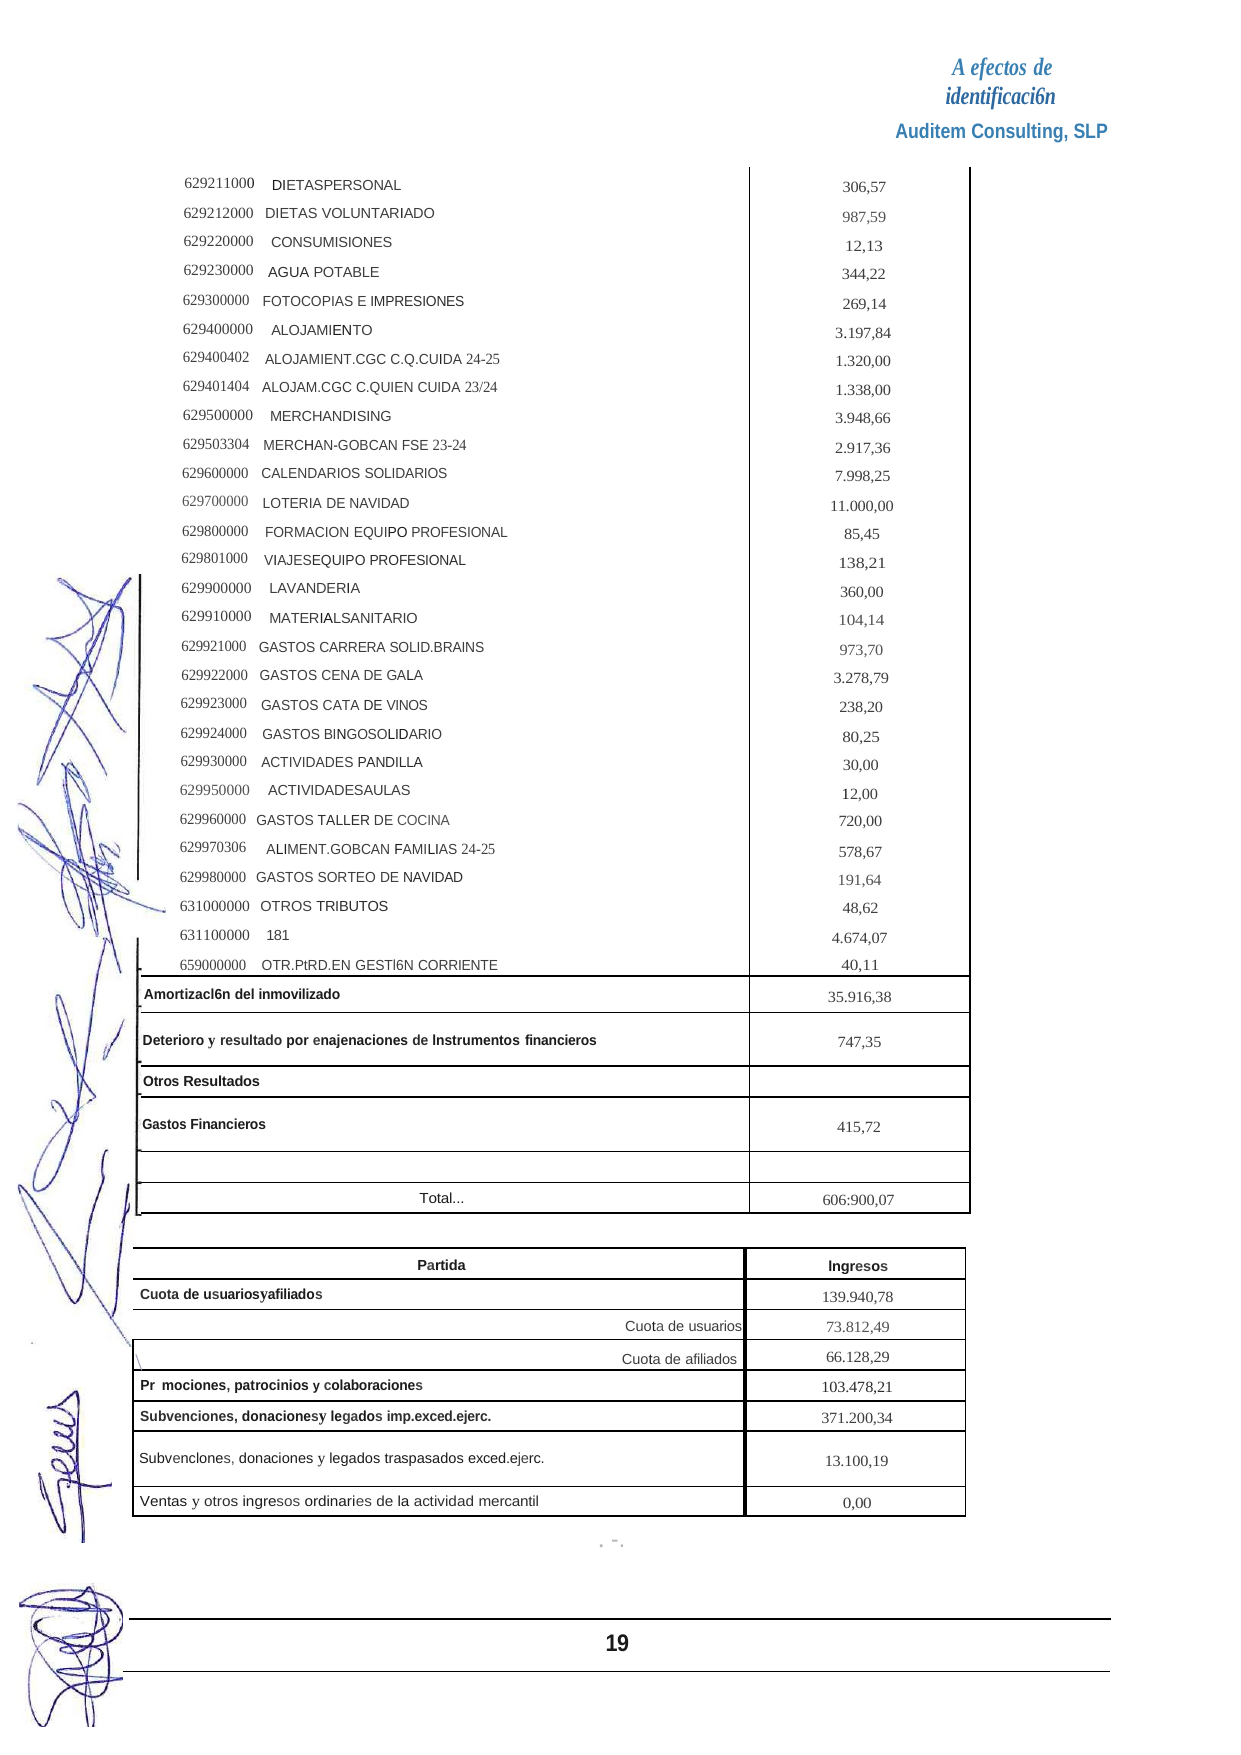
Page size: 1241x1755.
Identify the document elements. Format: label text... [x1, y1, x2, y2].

table_cell 629300000 FOTOCOPIAS E IMPRESIONES [141, 287, 749, 316]
table_cell Pr mociones, patrocinios y colaboraciones [134, 1371, 743, 1400]
table_cell 578,67 [750, 835, 969, 864]
table_cell 1.320,00 [750, 345, 969, 374]
table_cell 0,00 [747, 1487, 965, 1515]
table_cell 344,22 [750, 259, 969, 287]
table_cell 629900000 LAVANDERIA [166, 576, 749, 604]
table_cell 48,62 [750, 893, 969, 922]
table_cell [750, 1067, 969, 1096]
table_cell 1.338,00 [750, 374, 969, 402]
table_cell Ventas y otros ingresos ordinaries de la actividad mercantil [134, 1487, 743, 1515]
table_cell 629800000 FORMACION EQUIPO PROFESIONAL [141, 518, 749, 547]
table_cell \ Cuota de afiliados [134, 1340, 743, 1369]
table_cell Cuota de usuariosyafiliados [133, 1280, 743, 1309]
table_cell 629970306 ALIMENT.GOBCAN FAMILIAS 24-25 [166, 835, 749, 864]
table_cell 987,59 [750, 200, 969, 229]
table_cell 629924000 GASTOS BINGOSOLIDARIO [166, 720, 749, 749]
table_cell 191,64 [750, 864, 969, 893]
table_cell Deterioro y resultado por enajenaciones de lnstrumentos financieros [166, 1013, 749, 1065]
table_cell 360,00 [750, 576, 969, 604]
table_cell [166, 1152, 749, 1181]
table_cell 629230000 AGUA POTABLE [141, 259, 749, 287]
table_cell Gastos Financieros [166, 1098, 749, 1151]
table_cell 12,00 [750, 778, 969, 806]
table_cell 606:900,07 [750, 1183, 969, 1212]
table_cell 2.917,36 [750, 431, 969, 461]
table_cell 371.200,34 [747, 1402, 965, 1430]
table_cell 629801000 VIAJESEQUIPO PROFESIONAL [141, 547, 749, 576]
table_cell Total... [166, 1183, 749, 1212]
table_cell 629700000 LOTERIA DE NAVIDAD [141, 489, 749, 518]
table_cell 629220000 CONSUMISIONES [141, 229, 749, 258]
table_cell 629503304 MERCHAN-GOBCAN FSE 23-24 [141, 431, 749, 461]
table_cell 629600000 CALENDARIOS SOLIDARIOS [141, 461, 749, 489]
table_cell 629930000 ACTIVIDADES PANDILLA [166, 749, 749, 778]
table_cell 629921000 GASTOS CARRERA SOLID.BRAINS [166, 633, 749, 662]
table_cell 103.478,21 [747, 1371, 965, 1400]
table_cell 629960000 GASTOS TALLER DE COCINA [166, 806, 749, 835]
table_cell 12,13 [750, 229, 969, 258]
table_cell 720,00 [750, 806, 969, 835]
table_cell Subvenclones, donaciones y legados traspasados exced.ejerc. [134, 1432, 743, 1486]
table_header Partida [133, 1249, 743, 1278]
table_cell Subvenciones, donacionesy legados imp.exced.ejerc. [134, 1402, 743, 1430]
table_cell 629212000 DIETAS VOLUNTARIADO [141, 200, 749, 229]
table_cell 80,25 [750, 720, 969, 749]
table_cell 104,14 [750, 604, 969, 633]
table_cell 238,20 [750, 691, 969, 720]
table_cell 659000000 OTR.PtRD.EN GESTl6N CORRIENTE [166, 952, 749, 975]
table_cell 4.674,07 [750, 922, 969, 952]
table_header 306,57 [750, 167, 969, 200]
table_cell 631100000 181 [166, 922, 749, 952]
table_cell Amortizacl6n del inmovilizado [166, 977, 749, 1011]
text . -. [132, 1517, 966, 1553]
table_cell 3.948,66 [750, 403, 969, 431]
table_cell 139.940,78 [747, 1280, 965, 1309]
table_cell 629400402 ALOJAMIENT.CGC C.Q.CUIDA 24-25 [141, 345, 749, 374]
table_cell 269,14 [750, 287, 969, 316]
table_cell 7.998,25 [750, 461, 969, 489]
table_cell 747,35 [750, 1013, 969, 1065]
table_cell 415,72 [750, 1098, 969, 1151]
table_cell 629950000 ACTIVIDADESAULAS [166, 778, 749, 806]
table_cell 85,45 [750, 518, 969, 547]
table_cell 629922000 GASTOS CENA DE GALA [166, 663, 749, 691]
table_cell 30,00 [750, 749, 969, 778]
table_cell 973,70 [750, 633, 969, 662]
table_cell 11.000,00 [750, 489, 969, 518]
table_cell Cuota de usuarios [133, 1310, 743, 1339]
table_cell 13.100,19 [747, 1432, 965, 1486]
table_cell 35.916,38 [750, 977, 969, 1011]
table_cell 631000000 OTROS TRIBUTOS [166, 893, 749, 922]
table_cell 629400000 ALOJAMIENTO [141, 316, 749, 345]
table_cell 40,11 [750, 952, 969, 975]
table_cell 3.197,84 [750, 316, 969, 345]
table_cell 66.128,29 [747, 1340, 965, 1369]
table_cell [750, 1152, 969, 1181]
table_cell Otros Resultados [166, 1067, 749, 1096]
table_header 629211000 DIETASPERSONAL [141, 167, 749, 200]
table_cell 629500000 MERCHANDISING [141, 403, 749, 431]
table_cell 629910000 MATERIALSANITARIO [166, 604, 749, 633]
table_cell 629980000 GASTOS SORTEO DE NAVIDAD [166, 864, 749, 893]
table_cell 73.812,49 [747, 1310, 965, 1339]
table_cell 3.278,79 [750, 663, 969, 691]
table_cell 138,21 [750, 547, 969, 576]
table_cell 629401404 ALOJAM.CGC C.QUIEN CUIDA 23/24 [141, 374, 749, 402]
table_header lngresos [747, 1249, 965, 1278]
table_cell 629923000 GASTOS CATA DE VINOS [166, 691, 749, 720]
